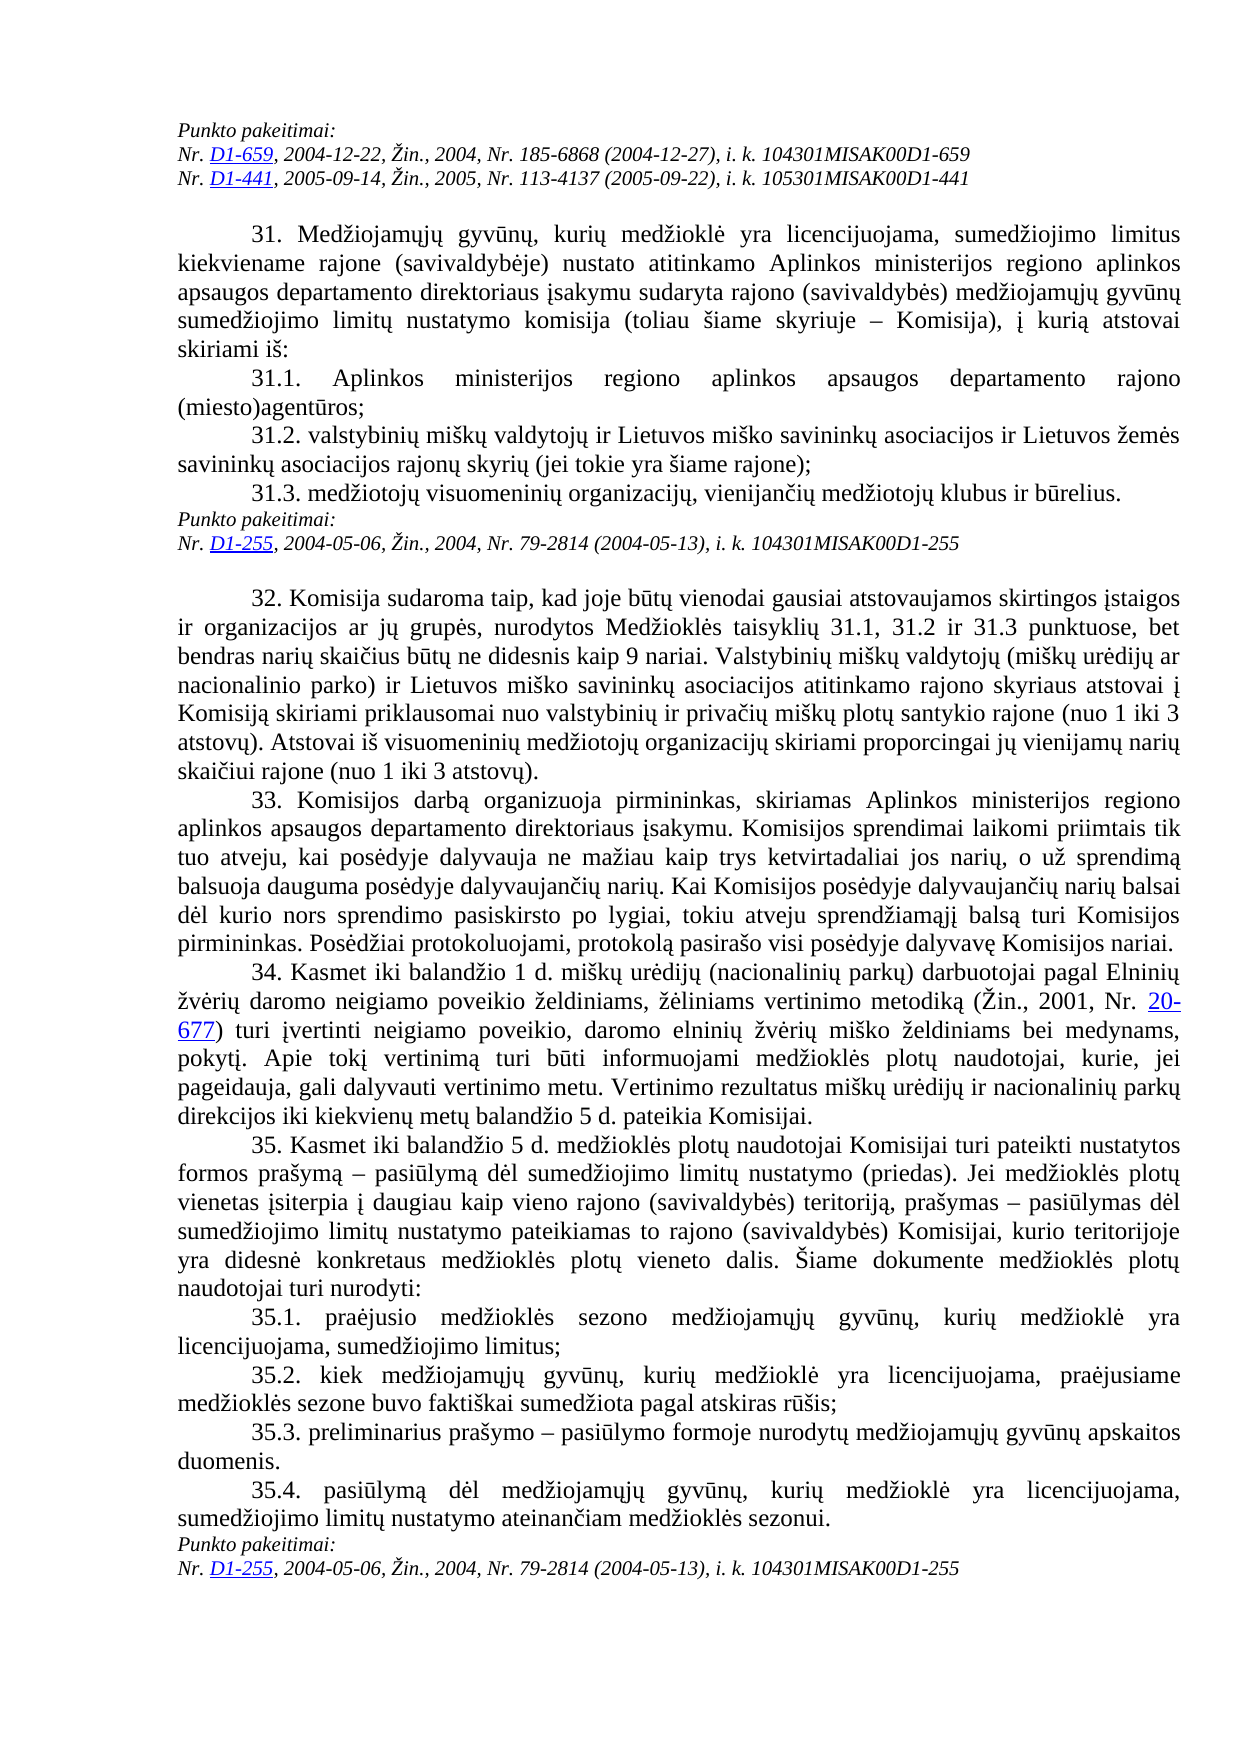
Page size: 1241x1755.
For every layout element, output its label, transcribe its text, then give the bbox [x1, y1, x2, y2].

text Punkto pakeitimai: [177, 118, 1181, 142]
text Nr. D1-659, 2004-12-22, Žin., 2004, Nr. 185-6868 (2004-12-27), i. k. 104301MISAK00D1-659 [177, 142, 1181, 166]
text 35.3. preliminarius prašymo – pasiūlymo formoje nurodytų medžiojamųjų gyvūnų apskaitos duomenis. [177, 1417, 1181, 1475]
text 34. Kasmet iki balandžio 1 d. miškų urėdijų (nacionalinių parkų) darbuotojai pagal Elninių žvėrių daromo neigiamo poveikio želdiniams, žėliniams vertinimo metodiką (Žin., 2001, Nr. 20-677) turi įvertinti neigiamo poveikio, daromo elninių žvėrių miško želdiniams bei medynams, pokytį. Apie tokį vertinimą turi būti informuojami medžioklės plotų naudotojai, kurie, jei pageidauja, gali dalyvauti vertinimo metu. Vertinimo rezultatus miškų urėdijų ir nacionalinių parkų direkcijos iki kiekvienų metų balandžio 5 d. pateikia Komisijai. [177, 957, 1181, 1130]
text Nr. D1-255, 2004-05-06, Žin., 2004, Nr. 79-2814 (2004-05-13), i. k. 104301MISAK00D1-255 [177, 531, 1181, 555]
text Punkto pakeitimai: [177, 507, 1181, 531]
text 35.2. kiek medžiojamųjų gyvūnų, kurių medžioklė yra licencijuojama, praėjusiame medžioklės sezone buvo faktiškai sumedžiota pagal atskiras rūšis; [177, 1360, 1181, 1417]
text 33. Komisijos darbą organizuoja pirmininkas, skiriamas Aplinkos ministerijos regiono aplinkos apsaugos departamento direktoriaus įsakymu. Komisijos sprendimai laikomi priimtais tik tuo atveju, kai posėdyje dalyvauja ne mažiau kaip trys ketvirtadaliai jos narių, o už sprendimą balsuoja dauguma posėdyje dalyvaujančių narių. Kai Komisijos posėdyje dalyvaujančių narių balsai dėl kurio nors sprendimo pasiskirsto po lygiai, tokiu atveju sprendžiamąjį balsą turi Komisijos pirmininkas. Posėdžiai protokoluojami, protokolą pasirašo visi posėdyje dalyvavę Komisijos nariai. [177, 785, 1181, 957]
text 31. Medžiojamųjų gyvūnų, kurių medžioklė yra licencijuojama, sumedžiojimo limitus kiekviename rajone (savivaldybėje) nustato atitinkamo Aplinkos ministerijos regiono aplinkos apsaugos departamento direktoriaus įsakymu sudaryta rajono (savivaldybės) medžiojamųjų gyvūnų sumedžiojimo limitų nustatymo komisija (toliau šiame skyriuje – Komisija), į kurią atstovai skiriami iš: [177, 219, 1181, 363]
text Nr. D1-255, 2004-05-06, Žin., 2004, Nr. 79-2814 (2004-05-13), i. k. 104301MISAK00D1-255 [177, 1556, 1181, 1580]
text Punkto pakeitimai: [177, 1532, 1181, 1556]
text 31.1. Aplinkos ministerijos regiono aplinkos apsaugos departamento rajono (miesto)agentūros; [177, 363, 1181, 420]
text 35.1. praėjusio medžioklės sezono medžiojamųjų gyvūnų, kurių medžioklė yra licencijuojama, sumedžiojimo limitus; [177, 1302, 1181, 1360]
text 31.2. valstybinių miškų valdytojų ir Lietuvos miško savininkų asociacijos ir Lietuvos žemės savininkų asociacijos rajonų skyrių (jei tokie yra šiame rajone); [177, 420, 1181, 478]
text Nr. D1-441, 2005-09-14, Žin., 2005, Nr. 113-4137 (2005-09-22), i. k. 105301MISAK00D1-441 [177, 166, 1181, 190]
text 32. Komisija sudaroma taip, kad joje būtų vienodai gausiai atstovaujamos skirtingos įstaigos ir organizacijos ar jų grupės, nurodytos Medžioklės taisyklių 31.1, 31.2 ir 31.3 punktuose, bet bendras narių skaičius būtų ne didesnis kaip 9 nariai. Valstybinių miškų valdytojų (miškų urėdijų ar nacionalinio parko) ir Lietuvos miško savininkų asociacijos atitinkamo rajono skyriaus atstovai į Komisiją skiriami priklausomai nuo valstybinių ir privačių miškų plotų santykio rajone (nuo 1 iki 3 atstovų). Atstovai iš visuomeninių medžiotojų organizacijų skiriami proporcingai jų vienijamų narių skaičiui rajone (nuo 1 iki 3 atstovų). [177, 583, 1181, 785]
text 35. Kasmet iki balandžio 5 d. medžioklės plotų naudotojai Komisijai turi pateikti nustatytos formos prašymą – pasiūlymą dėl sumedžiojimo limitų nustatymo (priedas). Jei medžioklės plotų vienetas įsiterpia į daugiau kaip vieno rajono (savivaldybės) teritoriją, prašymas – pasiūlymas dėl sumedžiojimo limitų nustatymo pateikiamas to rajono (savivaldybės) Komisijai, kurio teritorijoje yra didesnė konkretaus medžioklės plotų vieneto dalis. Šiame dokumente medžioklės plotų naudotojai turi nurodyti: [177, 1130, 1181, 1302]
text 31.3. medžiotojų visuomeninių organizacijų, vienijančių medžiotojų klubus ir būrelius. [177, 478, 1181, 507]
text 35.4. pasiūlymą dėl medžiojamųjų gyvūnų, kurių medžioklė yra licencijuojama, sumedžiojimo limitų nustatymo ateinančiam medžioklės sezonui. [177, 1475, 1181, 1532]
